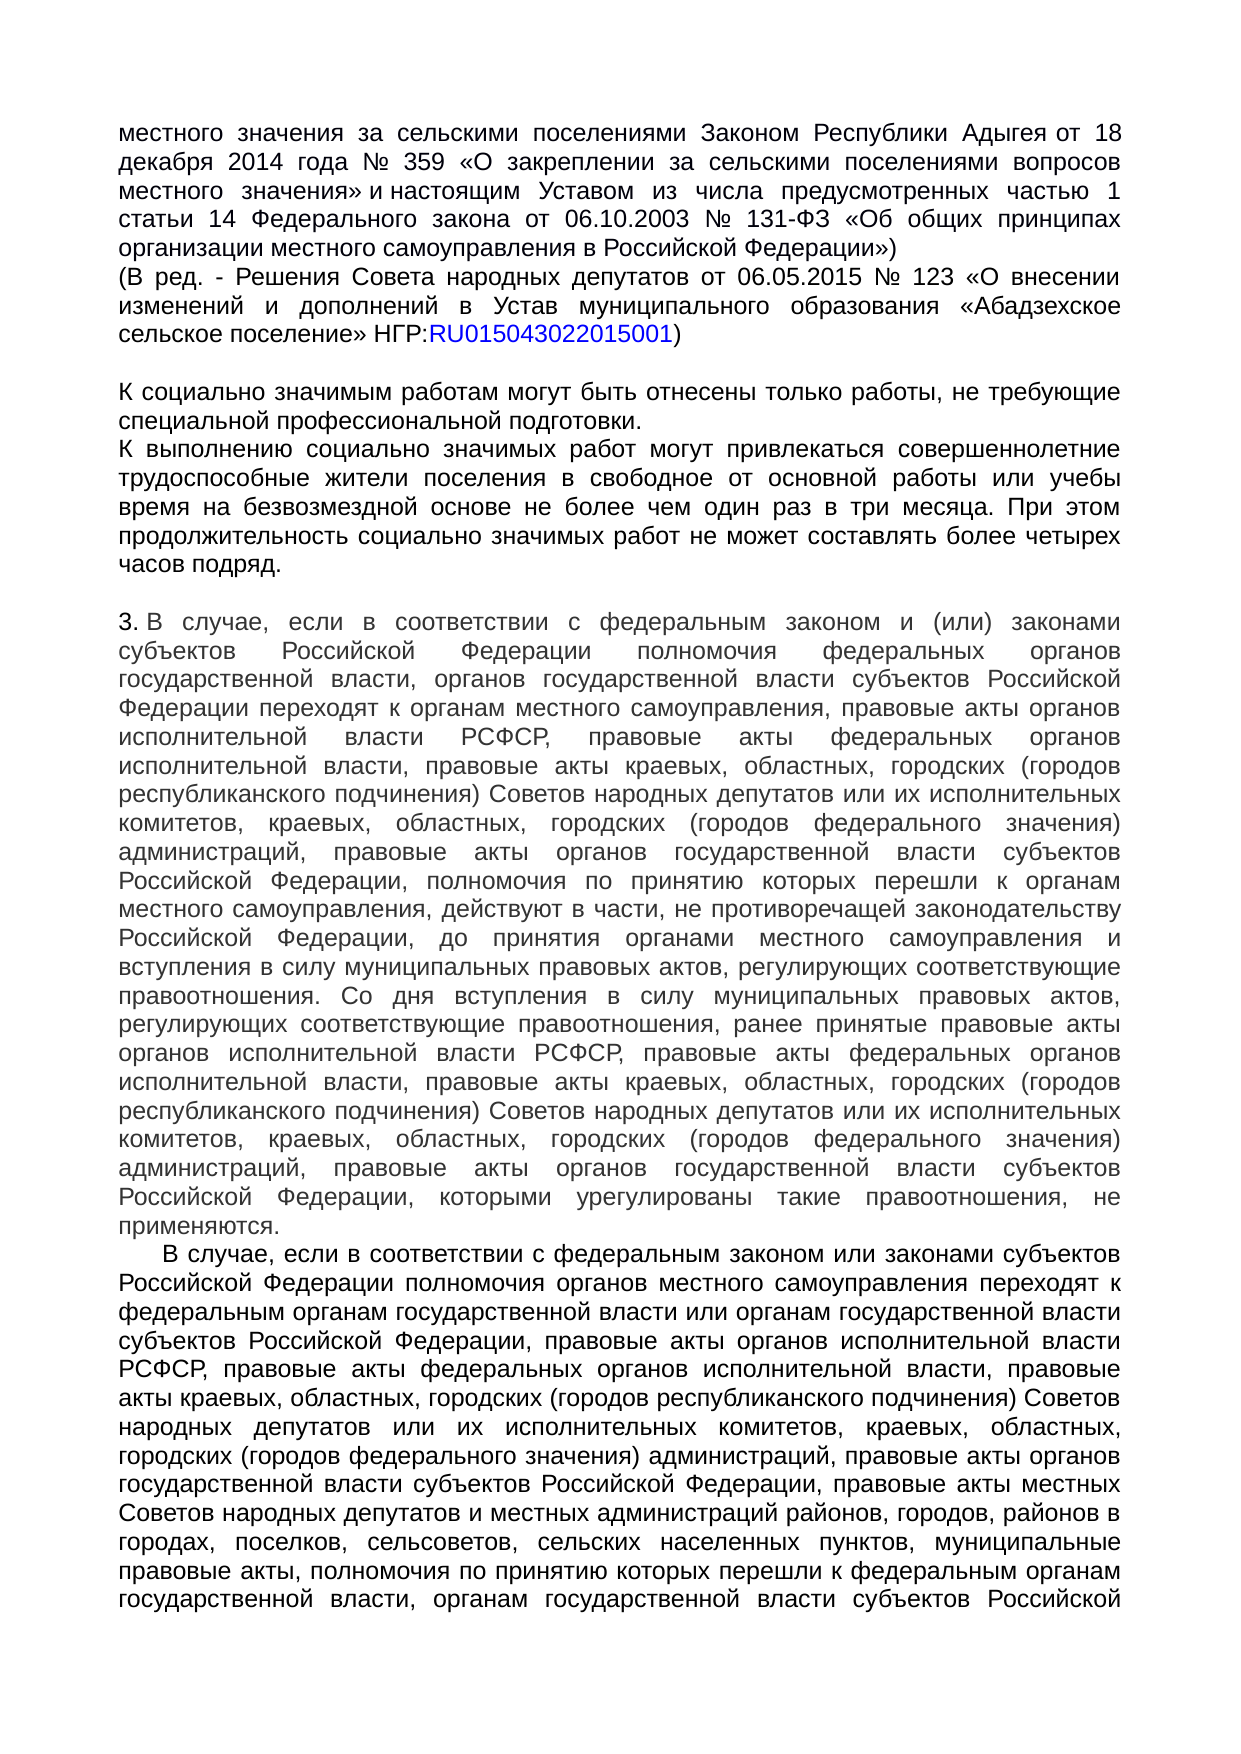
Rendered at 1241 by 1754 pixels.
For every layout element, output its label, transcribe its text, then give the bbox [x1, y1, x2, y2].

text К выполнению социально значимых работ могут привлекаться совершеннолетние трудоспособные жители поселения в свободное от основной работы или учебы время на безвозмездной основе не более чем один раз в три месяца. При этом продолжительность социально значимых работ не может составлять более четырех часов подряд. [118, 434, 1122, 578]
text К социально значимым работам могут быть отнесены только работы, не требующие специальной профессиональной подготовки. [118, 377, 1122, 434]
text (В ред. - Решения Совета народных депутатов от 06.05.2015 № 123 «О внесении изменений и дополнений в Устав муниципального образования «Абадзехское сельское поселение» НГР:RU015043022015001) [118, 262, 1122, 348]
text местного значения за сельскими поселениями Законом Республики Адыгея от 18 декабря 2014 года № 359 «О закреплении за сельскими поселениями вопросов местного значения» и настоящим Уставом из числа предусмотренных частью 1 статьи 14 Федерального закона от 06.10.2003 № 131-ФЗ «Об общих принципах организации местного самоуправления в Российской Федерации») [118, 118, 1122, 262]
text 3. В случае, если в соответствии с федеральным законом и (или) законами субъектов Российской Федерации полномочия федеральных органов государственной власти, органов государственной власти субъектов Российской Федерации переходят к органам местного самоуправления, правовые акты органов исполнительной власти РСФСР, правовые акты федеральных органов исполнительной власти, правовые акты краевых, областных, городских (городов республиканского подчинения) Советов народных депутатов или их исполнительных комитетов, краевых, областных, городских (городов федерального значения) администраций, правовые акты органов государственной власти субъектов Российской Федерации, полномочия по принятию которых перешли к органам местного самоуправления, действуют в части, не противоречащей законодательству Российской Федерации, до принятия органами местного самоуправления и вступления в силу муниципальных правовых актов, регулирующих соответствующие правоотношения. Со дня вступления в силу муниципальных правовых актов, регулирующих соответствующие правоотношения, ранее принятые правовые акты органов исполнительной власти РСФСР, правовые акты федеральных органов исполнительной власти, правовые акты краевых, областных, городских (городов республиканского подчинения) Советов народных депутатов или их исполнительных комитетов, краевых, областных, городских (городов федерального значения) администраций, правовые акты органов государственной власти субъектов Российской Федерации, которыми урегулированы такие правоотношения, не применяются. [118, 607, 1122, 1239]
text В случае, если в соответствии с федеральным законом или законами субъектов Российской Федерации полномочия органов местного самоуправления переходят к федеральным органам государственной власти или органам государственной власти субъектов Российской Федерации, правовые акты органов исполнительной власти РСФСР, правовые акты федеральных органов исполнительной власти, правовые акты краевых, областных, городских (городов республиканского подчинения) Советов народных депутатов или их исполнительных комитетов, краевых, областных, городских (городов федерального значения) администраций, правовые акты органов государственной власти субъектов Российской Федерации, правовые акты местных Советов народных депутатов и местных администраций районов, городов, районов в городах, поселков, сельсоветов, сельских населенных пунктов, муниципальные правовые акты, полномочия по принятию которых перешли к федеральным органам государственной власти, органам государственной власти субъектов Российской [118, 1239, 1122, 1613]
